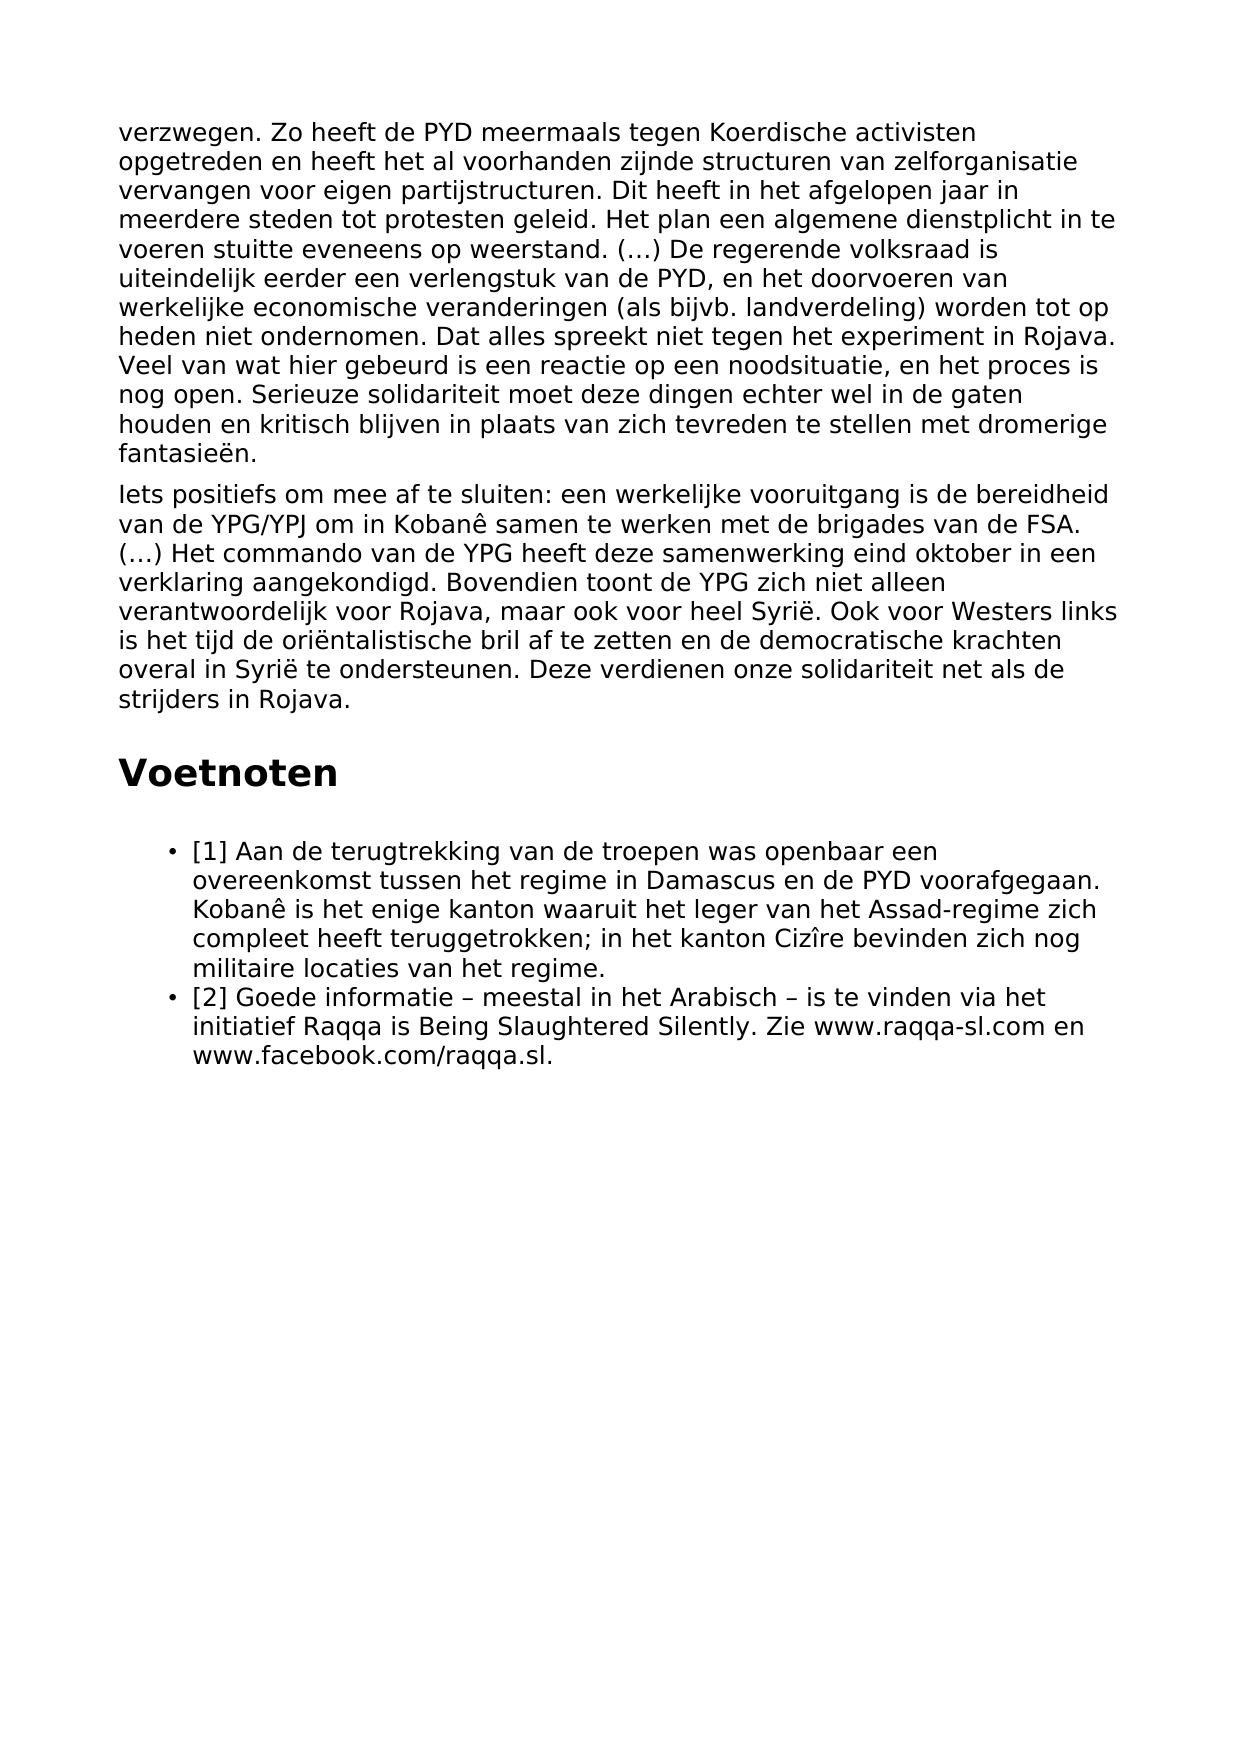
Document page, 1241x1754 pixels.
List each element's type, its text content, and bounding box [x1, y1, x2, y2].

text verzwegen. Zo heeft de PYD meermaals tegen Koerdische activisten opgetreden en heeft het al voorhanden zijnde structuren van zelforganisatie vervangen voor eigen partijstructuren. Dit heeft in het afgelopen jaar in meerdere steden tot protesten geleid. Het plan een algemene dienstplicht in te voeren stuitte eveneens op weerstand. (…) De regerende volksraad is uiteindelijk eerder een verlengstuk van de PYD, en het doorvoeren van werkelijke economische veranderingen (als bijvb. landverdeling) worden tot op heden niet ondernomen. Dat alles spreekt niet tegen het experiment in Rojava. Veel van wat hier gebeurd is een reactie op een noodsituatie, en het proces is nog open. Serieuze solidariteit moet deze dingen echter wel in de gaten houden en kritisch blijven in plaats van zich tevreden te stellen met dromerige fantasieën. [118, 118, 1122, 468]
text Iets positiefs om mee af te sluiten: een werkelijke vooruitgang is de bereidheid van de YPG/YPJ om in Kobanê samen te werken met de brigades van de FSA. (…) Het commando van de YPG heeft deze samenwerking eind oktober in een verklaring aangekondigd. Bovendien toont de YPG zich niet alleen verantwoordelijk voor Rojava, maar ook voor heel Syrië. Ook voor Westers links is het tijd de oriëntalistische bril af te zetten en de democratische krachten overal in Syrië te ondersteunen. Deze verdienen onze solidariteit net als de strijders in Rojava. [118, 481, 1122, 714]
list [1] Aan de terugtrekking van de troepen was openbaar een overeenkomst tussen het regime in Damascus en de PYD voorafgegaan. Kobanê is het enige kanton waaruit het leger van het Assad-regime zich compleet heeft teruggetrokken; in het kanton Cizîre bevinden zich nog militaire locaties van het regime. [177, 837, 1122, 983]
subtitle Voetnoten [118, 751, 1122, 795]
list [2] Goede informatie – meestal in het Arabisch – is te vinden via het initiatief Raqqa is Being Slaughtered Silently. Zie www.raqqa-sl.com en www.facebook.com/raqqa.sl. [177, 983, 1122, 1070]
